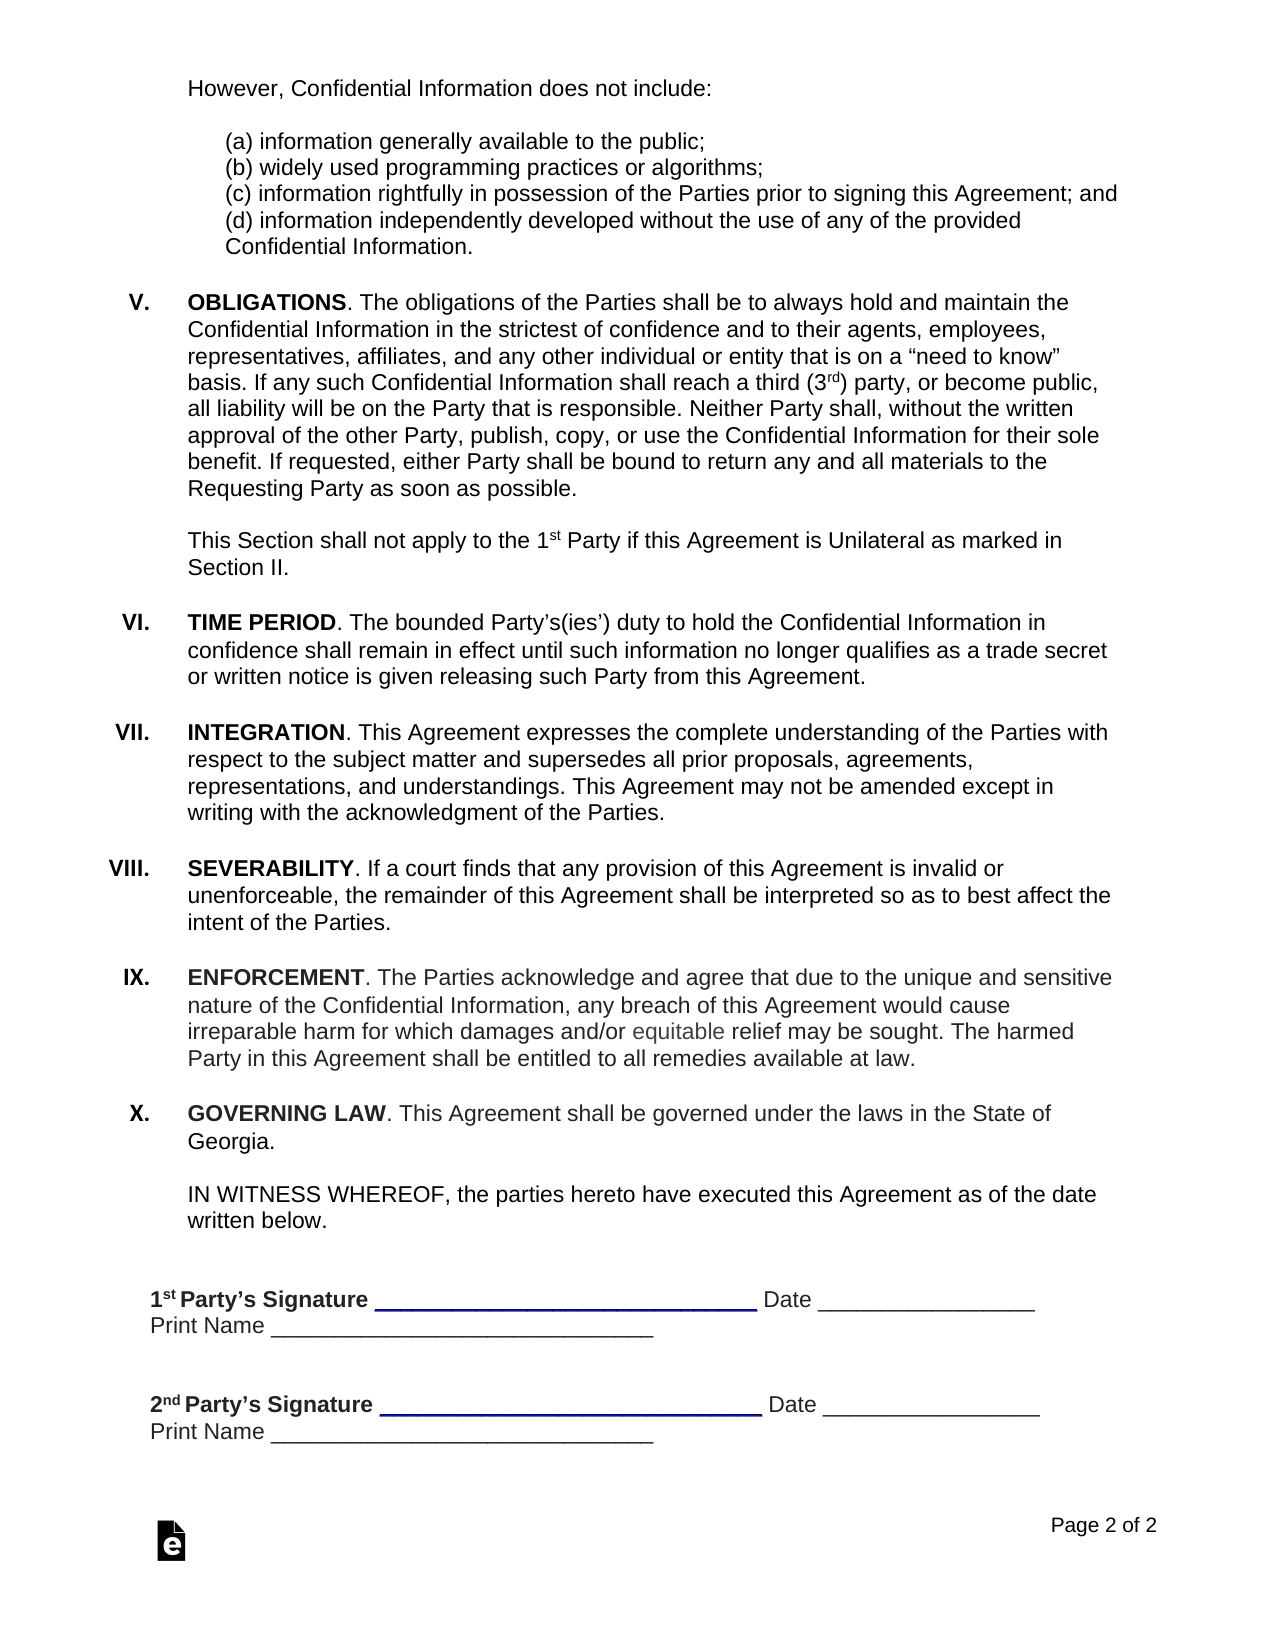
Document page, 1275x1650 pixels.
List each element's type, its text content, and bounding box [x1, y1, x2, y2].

text However, Confidential Information does not include: [187, 75, 1125, 101]
text Print Name ______________________________ [150, 1418, 1125, 1444]
list OBLIGATIONS. The obligations of the Parties shall be to always hold and maintain the Confidential Information in the strictest of confidence and to their agents, employees, representatives, affiliates, and any other individual or entity that is on a “need to know” basis. If any such Confidential Information shall reach a third (3rd) party, or become public, all liability will be on the Party that is responsible. Neither Party shall, without the written approval of the other Party, publish, copy, or use the Confidential Information for their sole benefit. If requested, either Party shall be bound to return any and all materials to the Requesting Party as soon as possible. [150, 286, 1125, 501]
text (d) information independently developed without the use of any of the provided Confidential Information. [225, 207, 1125, 259]
text 1st Party’s Signature ______________________________ Date _________________ [150, 1286, 1125, 1312]
list IN WITNESS WHEREOF, the parties hereto have executed this Agreement as of the date written below. [187, 1181, 1125, 1233]
list TIME PERIOD. The bounded Party’s(ies’) duty to hold the Confidential Information in confidence shall remain in effect until such information no longer qualifies as a trade secret or written notice is given releasing such Party from this Agreement. [150, 606, 1125, 689]
list GOVERNING LAW. This Agreement shall be governed under the laws in the State of Georgia. [150, 1097, 1125, 1154]
list This Section shall not apply to the 1st Party if this Agreement is Unilateral as marked in Section II. [187, 527, 1125, 580]
list ENFORCEMENT. The Parties acknowledge and agree that due to the unique and sensitive nature of the Confidential Information, any breach of this Agreement would cause irreparable harm for which damages and/or equitable relief may be sought. The harmed Party in this Agreement shall be entitled to all remedies available at law. [150, 961, 1125, 1071]
text (b) widely used programming practices or algorithms; [150, 154, 1125, 180]
list SEVERABILITY. If a court finds that any provision of this Agreement is invalid or unenforceable, the remainder of this Agreement shall be interpreted so as to best affect the intent of the Parties. [150, 852, 1125, 935]
text 2nd Party’s Signature ______________________________ Date _________________ [150, 1391, 1125, 1418]
text (a) information generally available to the public; [150, 128, 1125, 154]
text (c) information rightfully in possession of the Parties prior to signing this Agreement; and [225, 180, 1125, 207]
list INTEGRATION. This Agreement expresses the complete understanding of the Parties with respect to the subject matter and supersedes all prior proposals, agreements, representations, and understandings. This Agreement may not be amended except in writing with the acknowledgment of the Parties. [150, 716, 1125, 825]
text Print Name ______________________________ [150, 1312, 1125, 1339]
